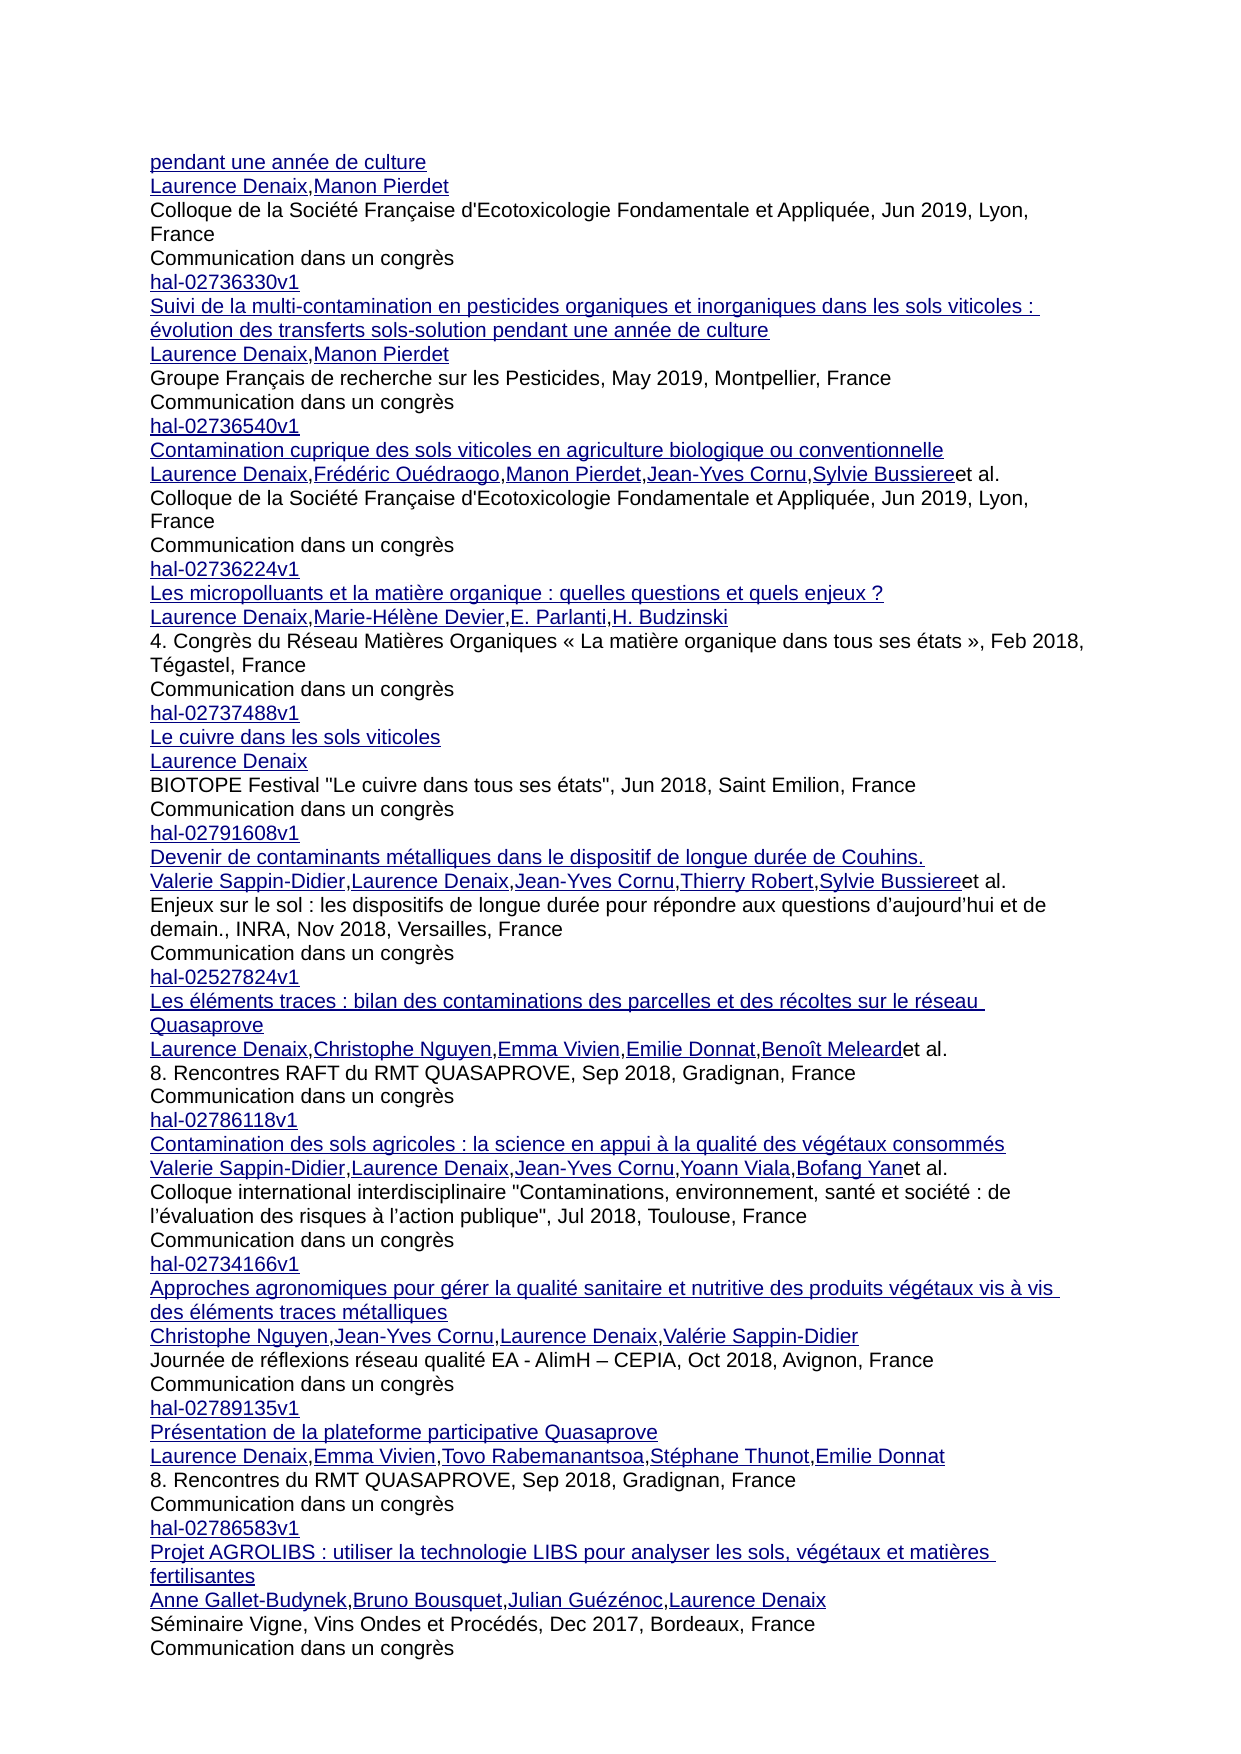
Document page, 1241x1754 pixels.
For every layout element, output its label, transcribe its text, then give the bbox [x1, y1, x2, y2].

table_cell Présentation de la plateforme participative Quasaprove Laurence Denaix,Emma Vivien,Tovo Rabemanantsoa,Stéphane Thunot,Emilie Donnat 8. Rencontres du RMT QUASAPROVE, Sep 2018, Gradignan, France Communication dans un congrès hal-02786583v1 [150, 1420, 1090, 1539]
table_cell Les éléments traces : bilan des contaminations des parcelles et des récoltes sur le réseau Quasaprove Laurence Denaix,Christophe Nguyen,Emma Vivien,Emilie Donnat,Benoît Meleardet al. 8. Rencontres RAFT du RMT QUASAPROVE, Sep 2018, Gradignan, France Communication dans un congrès hal-02786118v1 [150, 989, 1090, 1132]
table_cell pendant une année de culture Laurence Denaix,Manon Pierdet Colloque de la Société Française d'Ecotoxicologie Fondamentale et Appliquée, Jun 2019, Lyon, France Communication dans un congrès hal-02736330v1 [150, 150, 1090, 294]
table_cell Contamination cuprique des sols viticoles en agriculture biologique ou conventionnelle Laurence Denaix,Frédéric Ouédraogo,Manon Pierdet,Jean-Yves Cornu,Sylvie Bussiereet al. Colloque de la Société Française d'Ecotoxicologie Fondamentale et Appliquée, Jun 2019, Lyon, France Communication dans un congrès hal-02736224v1 [150, 438, 1090, 581]
table_cell Devenir de contaminants métalliques dans le dispositif de longue durée de Couhins. Valerie Sappin-Didier,Laurence Denaix,Jean-Yves Cornu,Thierry Robert,Sylvie Bussiereet al. Enjeux sur le sol : les dispositifs de longue durée pour répondre aux questions d’aujourd’hui et de demain., INRA, Nov 2018, Versailles, France Communication dans un congrès hal-02527824v1 [150, 845, 1090, 988]
table_cell Approches agronomiques pour gérer la qualité sanitaire et nutritive des produits végétaux vis à vis des éléments traces métalliques Christophe Nguyen,Jean-Yves Cornu,Laurence Denaix,Valérie Sappin-Didier Journée de réflexions réseau qualité EA - AlimH – CEPIA, Oct 2018, Avignon, France Communication dans un congrès hal-02789135v1 [150, 1276, 1090, 1420]
table_cell Les micropolluants et la matière organique : quelles questions et quels enjeux ? Laurence Denaix,Marie-Hélène Devier,E. Parlanti,H. Budzinski 4. Congrès du Réseau Matières Organiques « La matière organique dans tous ses états », Feb 2018, Tégastel, France Communication dans un congrès hal-02737488v1 [150, 581, 1090, 725]
table_cell Projet AGROLIBS : utiliser la technologie LIBS pour analyser les sols, végétaux et matières fertilisantes Anne Gallet-Budynek,Bruno Bousquet,Julian Guézénoc,Laurence Denaix Séminaire Vigne, Vins Ondes et Procédés, Dec 2017, Bordeaux, France Communication dans un congrès [150, 1540, 1090, 1659]
table_cell Le cuivre dans les sols viticoles Laurence Denaix BIOTOPE Festival "Le cuivre dans tous ses états", Jun 2018, Saint Emilion, France Communication dans un congrès hal-02791608v1 [150, 725, 1090, 845]
table_cell Contamination des sols agricoles : la science en appui à la qualité des végétaux consommés Valerie Sappin-Didier,Laurence Denaix,Jean-Yves Cornu,Yoann Viala,Bofang Yanet al. Colloque international interdisciplinaire "Contaminations, environnement, santé et société : de l’évaluation des risques à l’action publique", Jul 2018, Toulouse, France Communication dans un congrès hal-02734166v1 [150, 1132, 1090, 1276]
table_cell Suivi de la multi-contamination en pesticides organiques et inorganiques dans les sols viticoles : évolution des transferts sols-solution pendant une année de culture Laurence Denaix,Manon Pierdet Groupe Français de recherche sur les Pesticides, May 2019, Montpellier, France Communication dans un congrès hal-02736540v1 [150, 294, 1090, 437]
